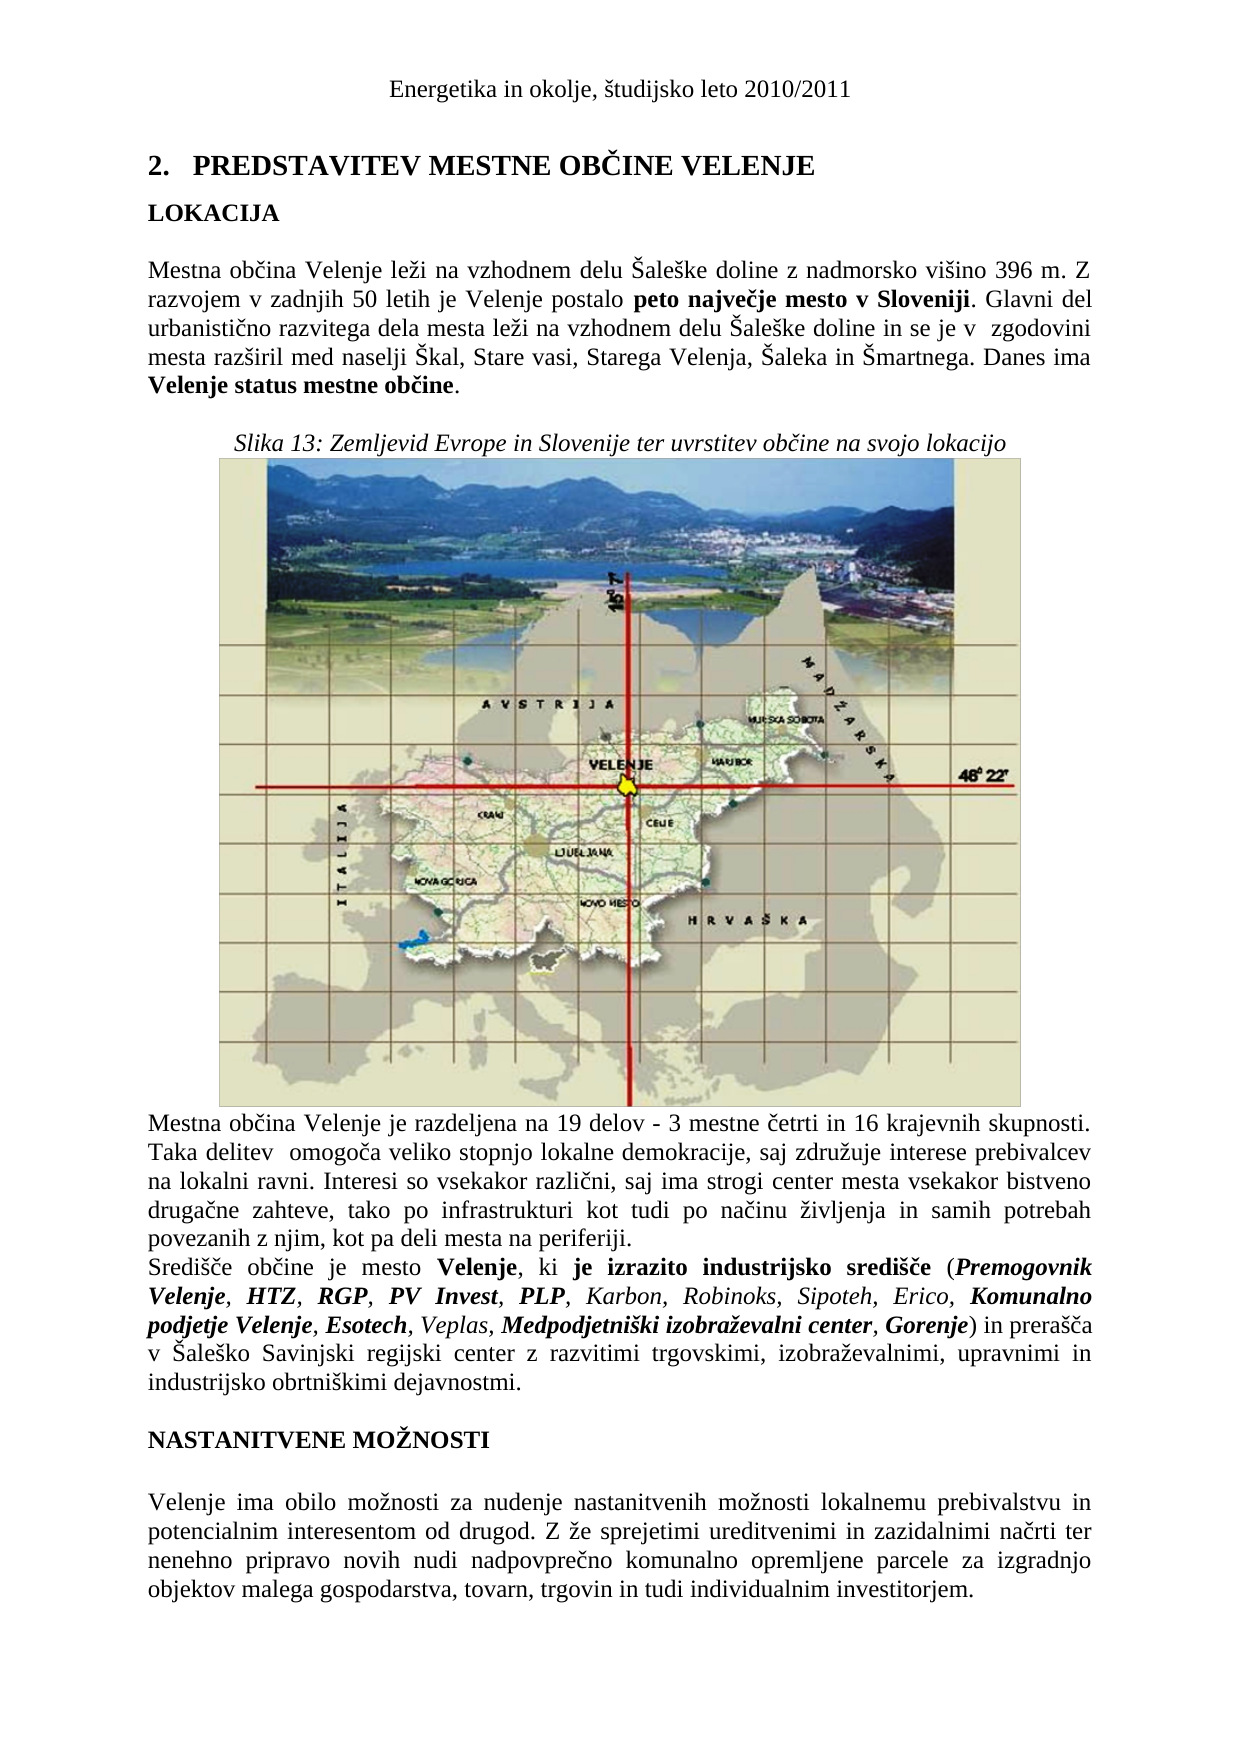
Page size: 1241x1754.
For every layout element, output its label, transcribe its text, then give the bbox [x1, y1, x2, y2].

text Velenje ima obilo možnosti za nudenje nastanitvenih možnosti lokalnemu prebivalstvu in potencialnim interesentom od drugod. Z že sprejetimi ureditvenimi in zazidalnimi načrti ter nenehno pripravo novih nudi nadpovprečno komunalno opremljene parcele za izgradnjo objektov malega gospodarstva, tovarn, trgovin in tudi individualnim investitorjem. [148, 1487, 1092, 1602]
text Nastanitvene možnosti [148, 1425, 1092, 1453]
subtitle PREDSTAVITEV MESTNE OBČINE VELENJE [148, 148, 1092, 181]
text Slika 13: Zemljevid Evrope in Slovenije ter uvrstitev občine na svojo lokacijo [148, 428, 1092, 457]
text Mestna občina Velenje je razdeljena na 19 delov - 3 mestne četrti in 16 krajevnih skupnosti. Taka delitev omogoča veliko stopnjo lokalne demokracije, saj združuje interese prebivalcev na lokalni ravni. Interesi so vsekakor različni, saj ima strogi center mesta vsekakor bistveno drugačne zahteve, tako po infrastrukturi kot tudi po načinu življenja in samih potrebah povezanih z njim, kot pa deli mesta na periferiji. [148, 1108, 1092, 1252]
picture [217, 456, 1023, 1109]
text Mestna občina Velenje leži na vzhodnem delu Šaleške doline z nadmorsko višino 396 m. Z razvojem v zadnjih 50 letih je Velenje postalo peto največje mesto v Sloveniji. Glavni del urbanistično razvitega dela mesta leži na vzhodnem delu Šaleške doline in se je v zgodovini mesta razširil med naselji Škal, Stare vasi, Starega Velenja, Šaleka in Šmartnega. Danes ima Velenje status mestne občine. [148, 256, 1092, 399]
text Središče občine je mesto Velenje, ki je izrazito industrijsko središče (Premogovnik Velenje, HTZ, RGP, PV Invest, PLP, Karbon, Robinoks, Sipoteh, Erico, Komunalno podjetje Velenje, Esotech, Veplas, Medpodjetniški izobraževalni center, Gorenje) in prerašča v Šaleško Savinjski regijski center z razvitimi trgovskimi, izobraževalnimi, upravnimi in industrijsko obrtniškimi dejavnostmi. [148, 1252, 1092, 1396]
text LOKACIJA [148, 198, 1092, 227]
